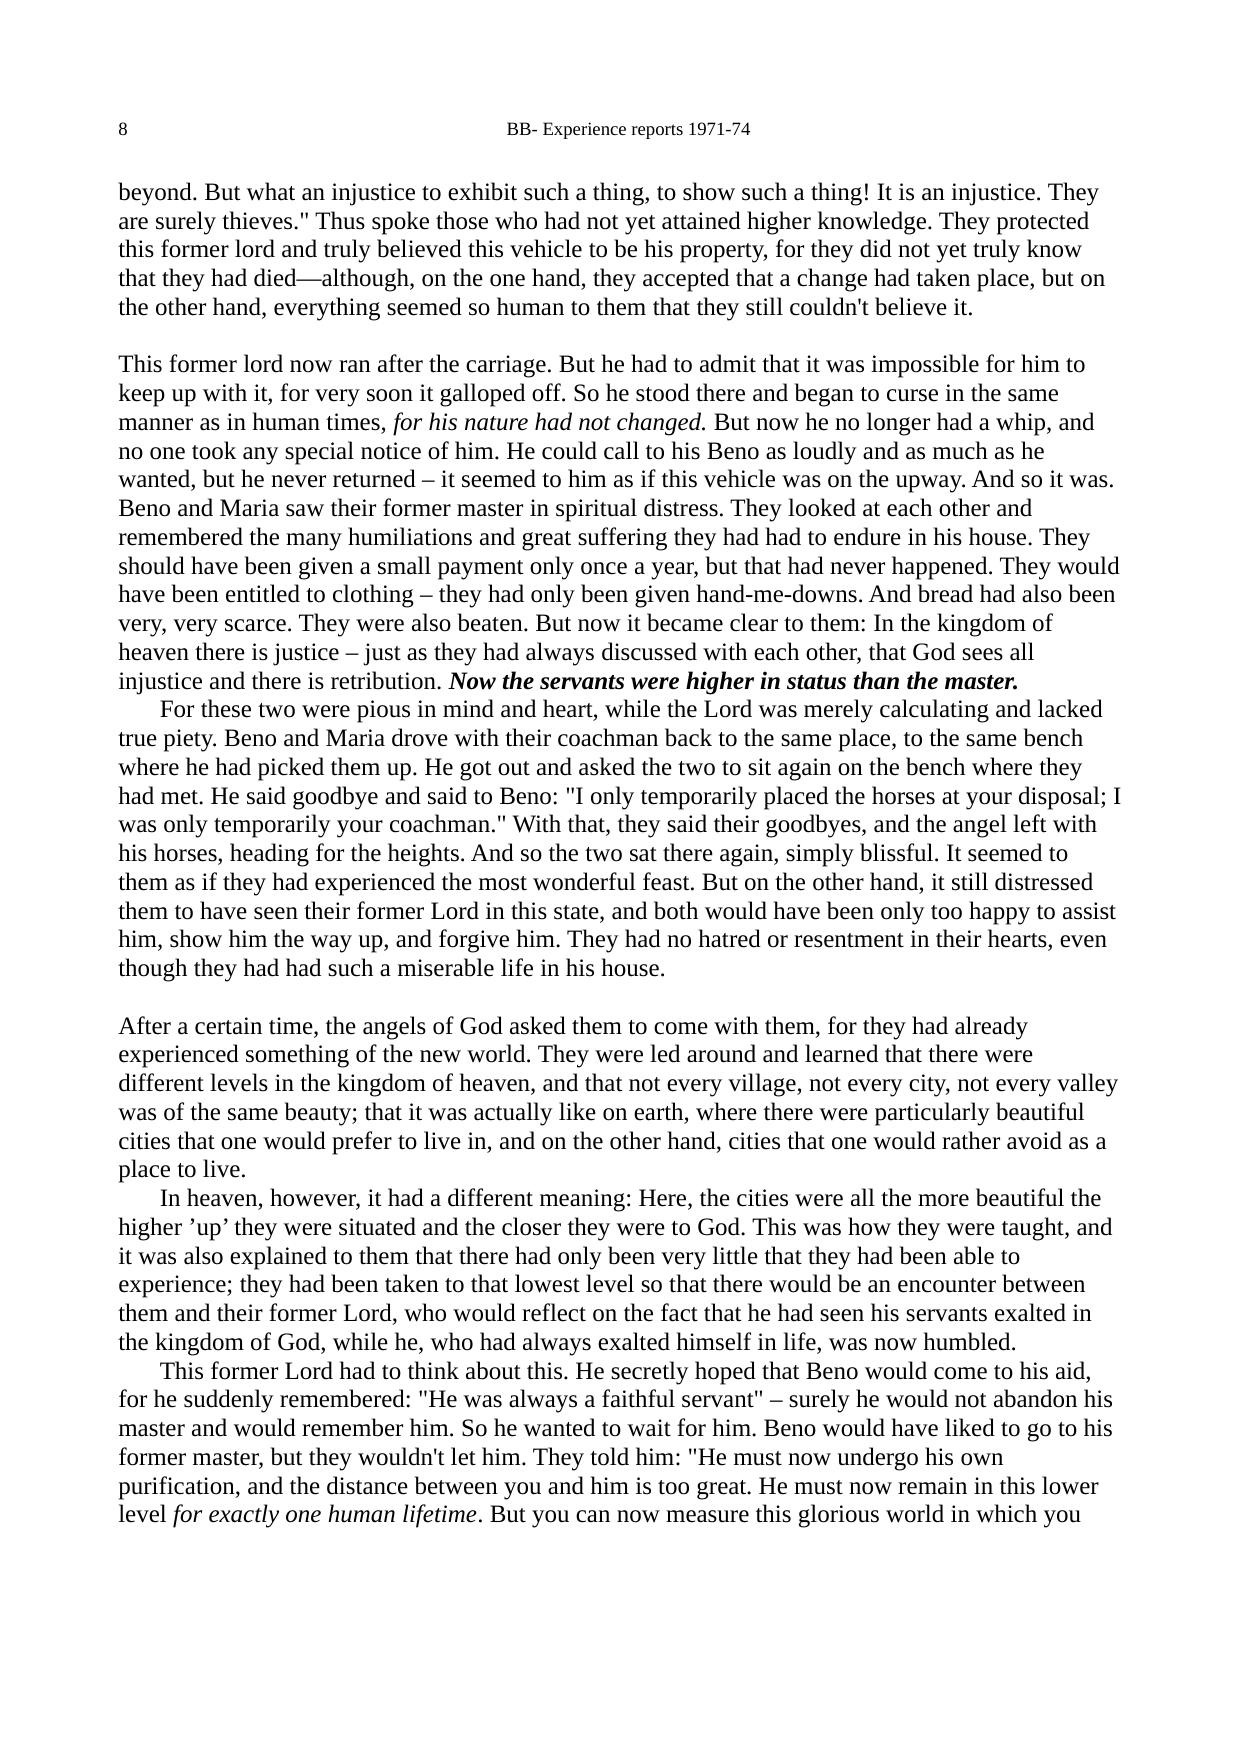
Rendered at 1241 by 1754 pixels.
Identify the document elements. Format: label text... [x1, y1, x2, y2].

text This former lord now ran after the carriage. But he had to admit that it was impossible for him to keep up with it, for very soon it galloped off. So he stood there and began to curse in the same manner as in human times, for his nature had not changed. But now he no longer had a whip, and no one took any special notice of him. He could call to his Beno as loudly and as much as he wanted, but he never returned – it seemed to him as if this vehicle was on the upway. And so it was. [118, 349, 1123, 493]
text beyond. But what an injustice to exhibit such a thing, to show such a thing! It is an injustice. They are surely thieves." Thus spoke those who had not yet attained higher knowledge. They protected this former lord and truly believed this vehicle to be his property, for they did not yet truly know that they had died—although, on the one hand, they accepted that a change had taken place, but on the other hand, everything seemed so human to them that they still couldn't believe it. [118, 177, 1123, 321]
text In heaven, however, it had a different meaning: Here, the cities were all the more beautiful the higher ’up’ they were situated and the closer they were to God. This was how they were taught, and it was also explained to them that there had only been very little that they had been able to experience; they had been taken to that lowest level so that there would be an encounter between them and their former Lord, who would reflect on the fact that he had seen his servants exalted in the kingdom of God, while he, who had always exalted himself in life, was now humbled. [118, 1183, 1123, 1356]
text After a certain time, the angels of God asked them to come with them, for they had already experienced something of the new world. They were led around and learned that there were different levels in the kingdom of heaven, and that not every village, not every city, not every valley was of the same beauty; that it was actually like on earth, where there were particularly beautiful cities that one would prefer to live in, and on the other hand, cities that one would rather avoid as a place to live. [118, 1011, 1123, 1183]
text Beno and Maria saw their former master in spiritual distress. They looked at each other and remembered the many humiliations and great suffering they had had to endure in his house. They should have been given a small payment only once a year, but that had never happened. They would have been entitled to clothing – they had only been given hand-me-downs. And bread had also been very, very scarce. They were also beaten. But now it became clear to them: In the kingdom of heaven there is justice – just as they had always discussed with each other, that God sees all injustice and there is retribution. Now the servants were higher in status than the master. [118, 493, 1123, 694]
text For these two were pious in mind and heart, while the Lord was merely calculating and lacked true piety. Beno and Maria drove with their coachman back to the same place, to the same bench where he had picked them up. He got out and asked the two to sit again on the bench where they had met. He said goodbye and said to Beno: "I only temporarily placed the horses at your disposal; I was only temporarily your coachman." With that, they said their goodbyes, and the angel left with his horses, heading for the heights. And so the two sat there again, simply blissful. It seemed to them as if they had experienced the most wonderful feast. But on the other hand, it still distressed them to have seen their former Lord in this state, and both would have been only too happy to assist him, show him the way up, and forgive him. They had no hatred or resentment in their hearts, even though they had had such a miserable life in his house. [118, 694, 1123, 982]
text This former Lord had to think about this. He secretly hoped that Beno would come to his aid, for he suddenly remembered: "He was always a faithful servant" – surely he would not abandon his master and would remember him. So he wanted to wait for him. Beno would have liked to go to his former master, but they wouldn't let him. They told him: "He must now undergo his own purification, and the distance between you and him is too great. He must now remain in this lower level for exactly one human lifetime. But you can now measure this glorious world in which you [118, 1356, 1123, 1528]
